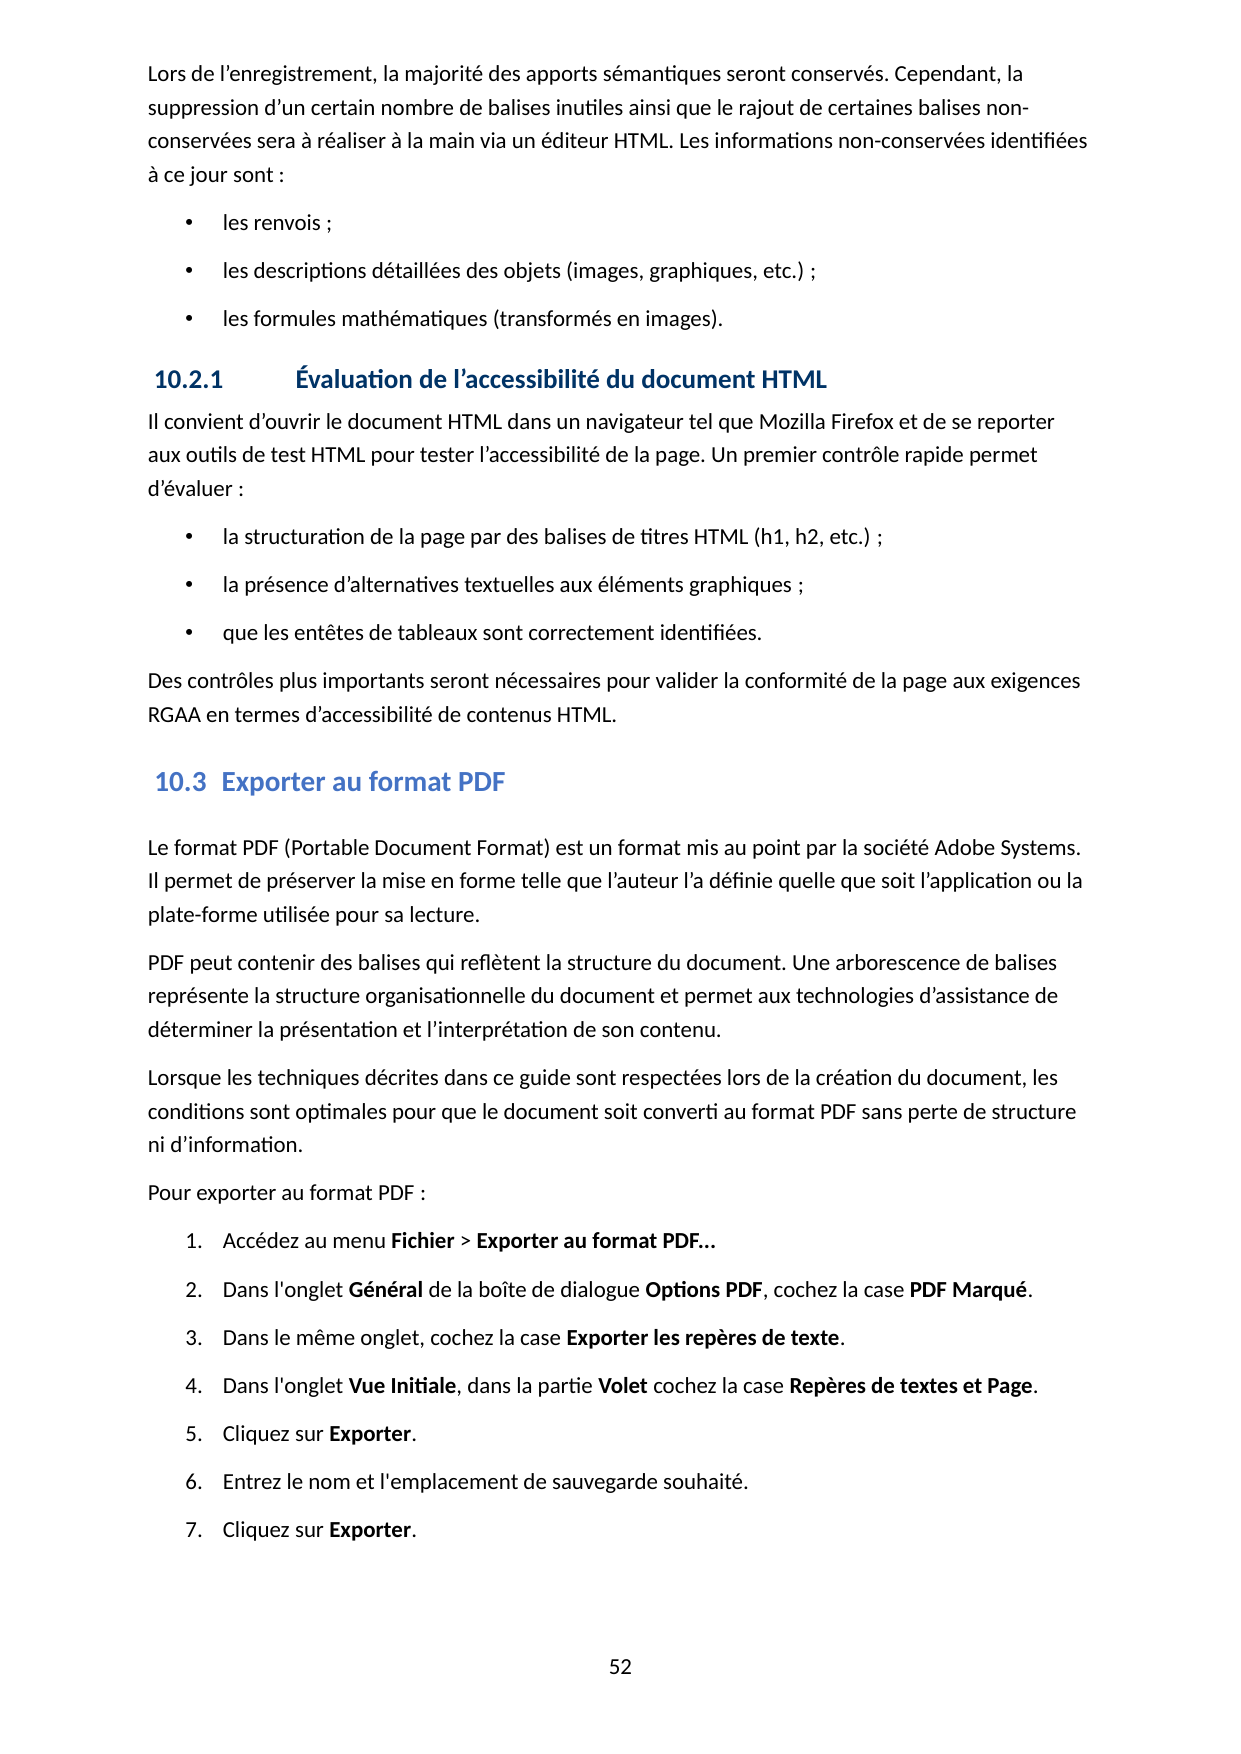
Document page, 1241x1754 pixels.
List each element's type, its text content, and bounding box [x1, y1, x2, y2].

list les descriptions détaillées des objets (images, graphiques, etc.) ; [185, 256, 1093, 284]
list les formules mathématiques (transformés en images). [185, 304, 1093, 332]
list les renvois ; [185, 208, 1093, 236]
text Le format PDF (Portable Document Format) est un format mis au point par la société Adobe Systems. Il permet de préserver la mise en forme telle que l’auteur l’a définie quelle que soit l’application ou la plate-forme utilisée pour sa lecture. [148, 833, 1093, 928]
list Dans l'onglet Vue Initiale, dans la partie Volet cochez la case Repères de textes et Page. [185, 1371, 1093, 1399]
list Entrez le nom et l'emplacement de sauvegarde souhaité. [185, 1467, 1093, 1495]
text Pour exporter au format PDF : [148, 1178, 1093, 1206]
text PDF peut contenir des balises qui reflètent la structure du document. Une arborescence de balises représente la structure organisationnelle du document et permet aux technologies d’assistance de déterminer la présentation et l’interprétation de son contenu. [148, 948, 1093, 1043]
list Accédez au menu Fichier > Exporter au format PDF... [185, 1227, 1093, 1254]
subtitle Évaluation de l’accessibilité du document HTML [148, 363, 1093, 396]
text Il convient d’ouvrir le document HTML dans un navigateur tel que Mozilla Firefox et de se reporter aux outils de test HTML pour tester l’accessibilité de la page. Un premier contrôle rapide permet d’évaluer : [148, 407, 1093, 502]
text Lors de l’enregistrement, la majorité des apports sémantiques seront conservés. Cependant, la suppression d’un certain nombre de balises inutiles ainsi que le rajout de certaines balises non-conservées sera à réaliser à la main via un éditeur HTML. Les informations non-conservées identifiées à ce jour sont : [148, 59, 1093, 188]
subtitle Exporter au format PDF [148, 763, 1093, 798]
list Dans le même onglet, cochez la case Exporter les repères de texte. [185, 1323, 1093, 1351]
text Lorsque les techniques décrites dans ce guide sont respectées lors de la création du document, les conditions sont optimales pour que le document soit converti au format PDF sans perte de structure ni d’information. [148, 1063, 1093, 1158]
list que les entêtes de tableaux sont correctement identifiées. [185, 618, 1093, 646]
text Des contrôles plus importants seront nécessaires pour valider la conformité de la page aux exigences RGAA en termes d’accessibilité de contenus HTML. [148, 666, 1093, 728]
list la présence d’alternatives textuelles aux éléments graphiques ; [185, 570, 1093, 598]
list Cliquez sur Exporter. [185, 1515, 1093, 1543]
list Cliquez sur Exporter. [185, 1419, 1093, 1447]
list Dans l'onglet Général de la boîte de dialogue Options PDF, cochez la case PDF Marqué. [185, 1275, 1093, 1303]
list la structuration de la page par des balises de titres HTML (h1, h2, etc.) ; [185, 522, 1093, 550]
